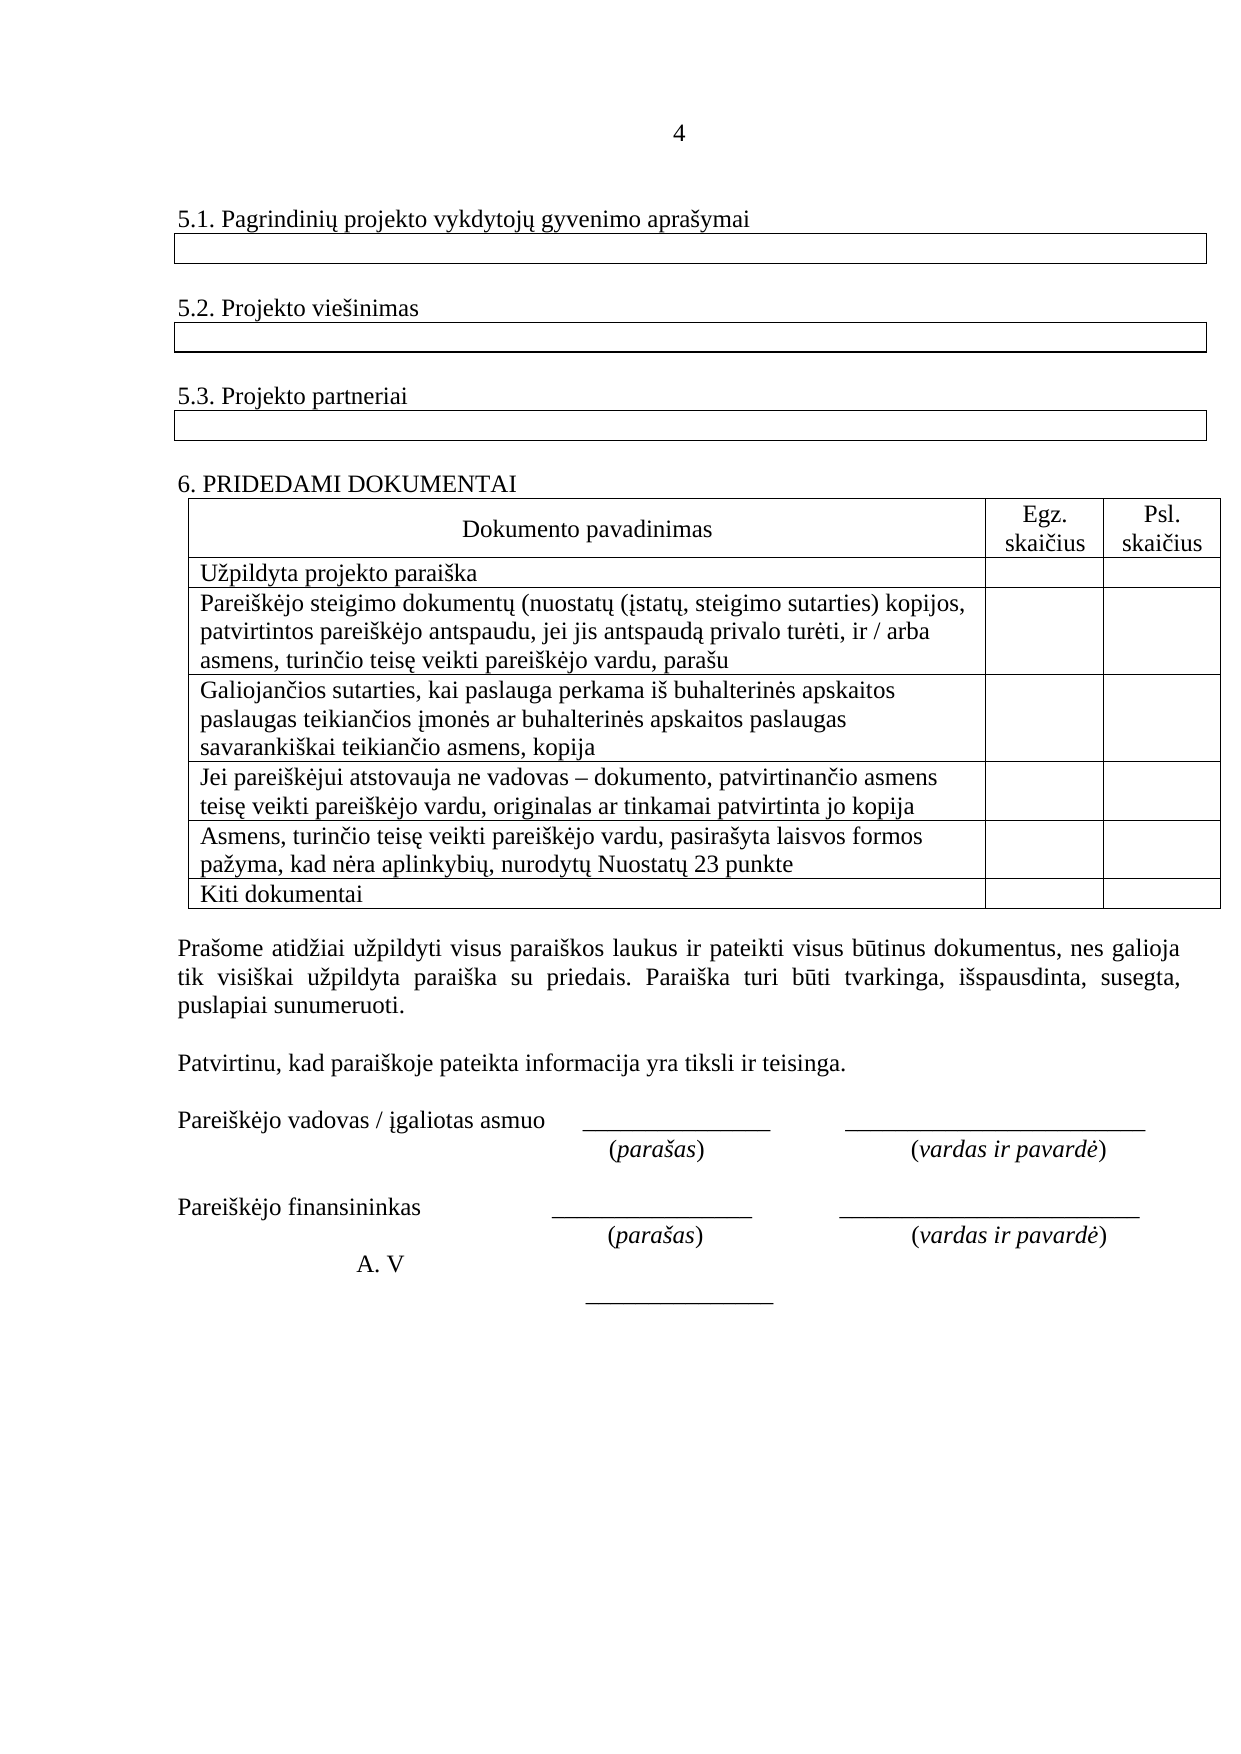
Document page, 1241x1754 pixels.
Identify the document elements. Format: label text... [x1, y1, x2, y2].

table_cell Jei pareiškėjui atstovauja ne vadovas – dokumento, patvirtinančio asmens teisę veikti pareiškėjo vardu, originalas ar tinkamai patvirtinta jo kopija [189, 762, 985, 820]
table_header [175, 234, 1206, 263]
table_cell [986, 558, 1103, 587]
table_cell [986, 588, 1103, 674]
table_header Egz. skaičius [986, 499, 1103, 557]
table_cell [1104, 762, 1220, 820]
table_cell [1104, 588, 1220, 674]
table_header Psl. skaičius [1104, 499, 1220, 557]
table_cell [986, 675, 1103, 761]
table_cell [1104, 675, 1220, 761]
table_cell [986, 879, 1103, 908]
table_cell [986, 821, 1103, 878]
text Prašome atidžiai užpildyti visus paraiškos laukus ir pateikti visus būtinus dokumentus, nes galioja tik visiškai užpildyta paraiška su priedais. Paraiška turi būti tvarkinga, išspausdinta, susegta, puslapiai sunumeruoti. [177, 933, 1181, 1019]
table_header [175, 323, 1206, 351]
text Pareiškėjo finansininkas ________________ ________________________ [177, 1192, 1240, 1221]
table_cell [986, 762, 1103, 820]
table_cell Pareiškėjo steigimo dokumentų (nuostatų (įstatų, steigimo sutarties) kopijos, patvirtintos pareiškėjo antspaudu, jei jis antspaudą privalo turėti, ir / arba asmens, turinčio teisę veikti pareiškėjo vardu, parašu [189, 588, 985, 674]
table_header Dokumento pavadinimas [189, 499, 985, 557]
table_cell Galiojančios sutarties, kai paslauga perkama iš buhalterinės apskaitos paslaugas teikiančios įmonės ar buhalterinės apskaitos paslaugas savarankiškai teikiančio asmens, kopija [189, 675, 985, 761]
table_cell Kiti dokumentai [189, 879, 985, 908]
text A. V [312, 1249, 1240, 1278]
text 5.1. Pagrindinių projekto vykdytojų gyvenimo aprašymai [177, 204, 1181, 233]
text 5.2. Projekto viešinimas [177, 293, 1181, 322]
text Patvirtinu, kad paraiškoje pateikta informacija yra tiksli ir teisinga. [177, 1048, 1181, 1077]
text Pareiškėjo vadovas / įgaliotas asmuo _______________ ________________________ [177, 1106, 1240, 1134]
table_header [175, 411, 1206, 440]
text (parašas) (vardas ir pavardė) [177, 1134, 1240, 1163]
table_cell Asmens, turinčio teisę veikti pareiškėjo vardu, pasirašyta laisvos formos pažyma, kad nėra aplinkybių, nurodytų Nuostatų 23 punkte [189, 821, 985, 878]
text (parašas) (vardas ir pavardė) [447, 1221, 1240, 1249]
table_cell [1104, 558, 1220, 587]
table_cell [1104, 821, 1220, 878]
text _______________ [177, 1278, 1181, 1307]
table_cell Užpildyta projekto paraiška [189, 558, 985, 587]
table_cell [1104, 879, 1220, 908]
text 6. PRIDEDAMI DOKUMENTAI [177, 469, 1181, 498]
text 5.3. Projekto partneriai [177, 381, 1181, 410]
